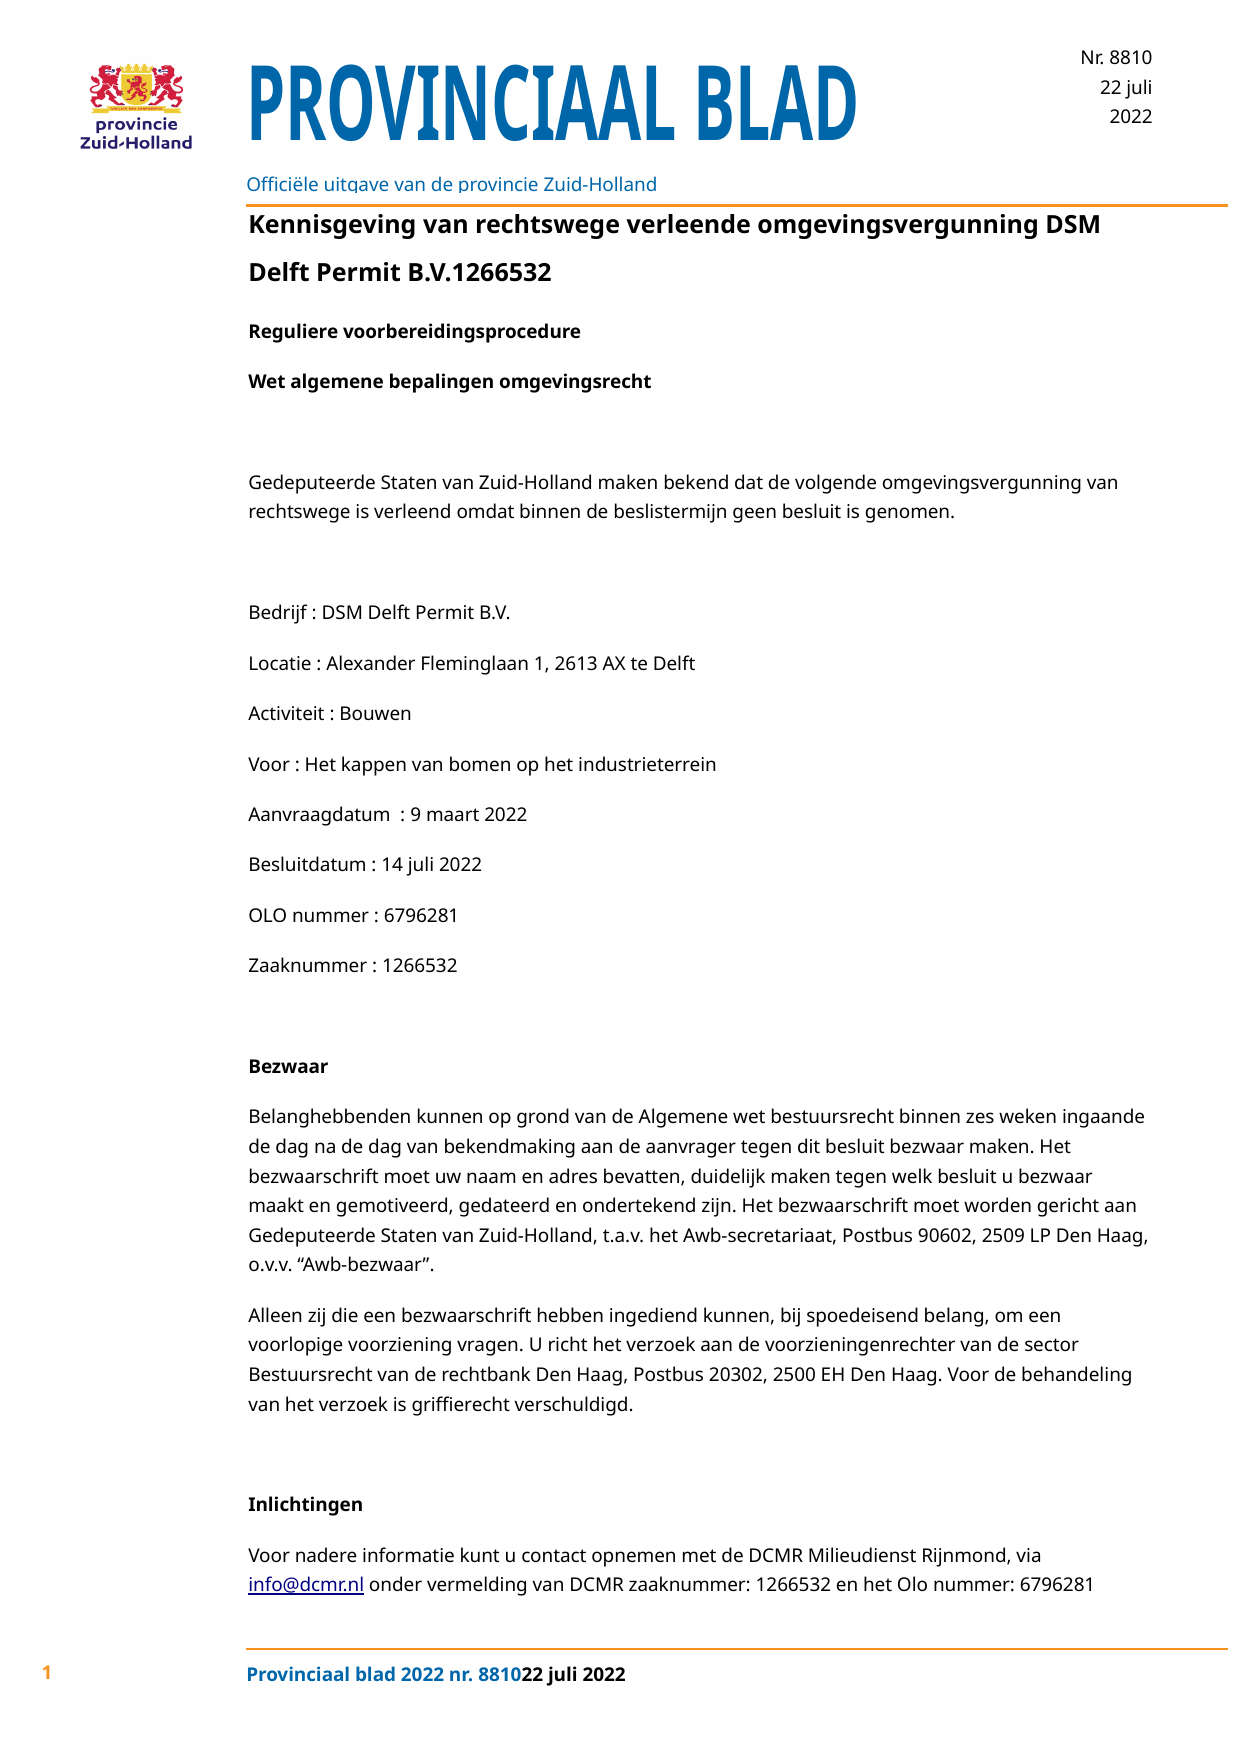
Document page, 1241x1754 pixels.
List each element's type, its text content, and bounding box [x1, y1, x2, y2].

text OLO nummer : 6796281 [248, 902, 1152, 928]
text Activiteit : Bouwen [248, 700, 1152, 726]
text Voor nadere informatie kunt u contact opnemen met de DCMR Milieudienst Rijnmond, via info@dcmr.nl onder vermelding van DCMR zaaknummer: 1266532 en het Olo nummer: 6796281 [248, 1542, 1152, 1597]
text Gedeputeerde Staten van Zuid-Holland maken bekend dat de volgende omgevingsvergunning van rechtswege is verleend omdat binnen de beslistermijn geen besluit is genomen. [248, 469, 1152, 524]
text Kennisgeving van rechtswege verleende omgevingsvergunning DSM Delft Permit B.V.1266532 [248, 207, 1152, 288]
text Belanghebbenden kunnen op grond van de Algemene wet bestuursrecht binnen zes weken ingaande de dag na de dag van bekendmaking aan de aanvrager tegen dit besluit bezwaar maken. Het bezwaarschrift moet uw naam en adres bevatten, duidelijk maken tegen welk besluit u bezwaar maakt en gemotiveerd, gedateerd en ondertekend zijn. Het bezwaarschrift moet worden gericht aan Gedeputeerde Staten van Zuid-Holland, t.a.v. het Awb-secretariaat, Postbus 90602, 2509 LP Den Haag, o.v.v. “Awb-bezwaar”. [248, 1104, 1152, 1277]
text Aanvraagdatum : 9 maart 2022 [248, 801, 1152, 827]
text Alleen zij die een bezwaarschrift hebben ingediend kunnen, bij spoedeisend belang, om een voorlopige voorziening vragen. U richt het verzoek aan de voorzieningenrechter van de sector Bestuursrecht van de rechtbank Den Haag, Postbus 20302, 2500 EH Den Haag. Voor de behandeling van het verzoek is griffierecht verschuldigd. [248, 1302, 1152, 1417]
picture [41, 47, 231, 172]
text Bezwaar [248, 1053, 1152, 1079]
text Inlichtingen [248, 1492, 1152, 1517]
text Reguliere voorbereidingsprocedure [248, 318, 1152, 344]
text Voor : Het kappen van bomen op het industrieterrein [248, 751, 1152, 777]
text Wet algemene bepalingen omgevingsrecht [248, 368, 1152, 394]
text Locatie : Alexander Fleminglaan 1, 2613 AX te Delft [248, 650, 1152, 676]
text Besluitdatum : 14 juli 2022 [248, 852, 1152, 877]
text Zaaknummer : 1266532 [248, 952, 1152, 978]
text Bedrijf : DSM Delft Permit B.V. [248, 599, 1152, 625]
